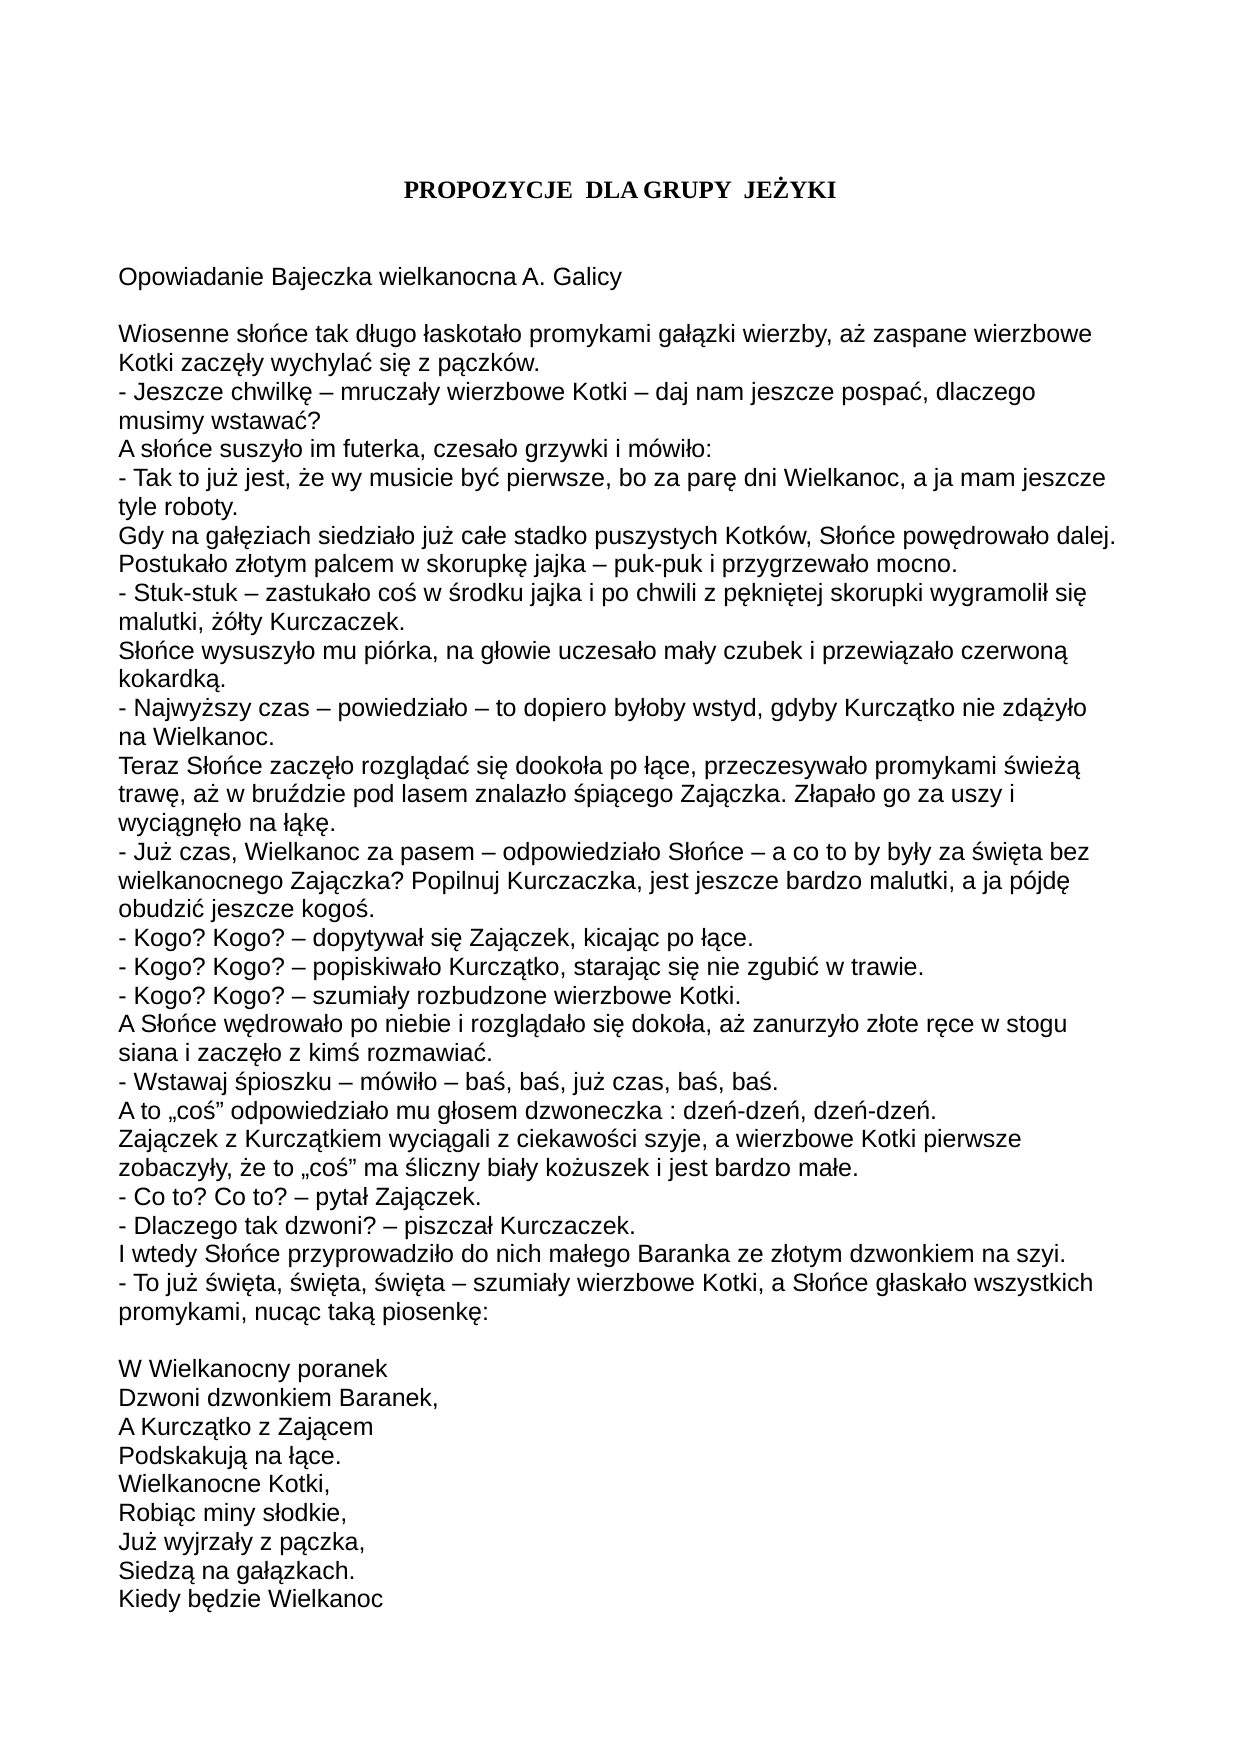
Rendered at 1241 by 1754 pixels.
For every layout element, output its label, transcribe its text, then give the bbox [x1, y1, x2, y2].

text Wiosenne słońce tak długo łaskotało promykami gałązki wierzby, aż zaspane wierzbowe Kotki zaczęły wychylać się z pączków. - Jeszcze chwilkę – mruczały wierzbowe Kotki – daj nam jeszcze pospać, dlaczego musimy wstawać? A słońce suszyło im futerka, czesało grzywki i mówiło: - Tak to już jest, że wy musicie być pierwsze, bo za parę dni Wielkanoc, a ja mam jeszcze tyle roboty. Gdy na gałęziach siedziało już całe stadko puszystych Kotków, Słońce powędrowało dalej. Postukało złotym palcem w skorupkę jajka – puk-puk i przygrzewało mocno. - Stuk-stuk – zastukało coś w środku jajka i po chwili z pękniętej skorupki wygramolił się malutki, żółty Kurczaczek. Słońce wysuszyło mu piórka, na głowie uczesało mały czubek i przewiązało czerwoną kokardką. - Najwyższy czas – powiedziało – to dopiero byłoby wstyd, gdyby Kurczątko nie zdążyło na Wielkanoc. Teraz Słońce zaczęło rozglądać się dookoła po łące, przeczesywało promykami świeżą trawę, aż w bruździe pod lasem znalazło śpiącego Zajączka. Złapało go za uszy i wyciągnęło na łąkę. - Już czas, Wielkanoc za pasem – odpowiedziało Słońce – a co to by były za święta bez wielkanocnego Zajączka? Popilnuj Kurczaczka, jest jeszcze bardzo malutki, a ja pójdę obudzić jeszcze kogoś. - Kogo? Kogo? – dopytywał się Zajączek, kicając po łące. - Kogo? Kogo? – popiskiwało Kurczątko, starając się nie zgubić w trawie. - Kogo? Kogo? – szumiały rozbudzone wierzbowe Kotki. A Słońce wędrowało po niebie i rozglądało się dokoła, aż zanurzyło złote ręce w stogu siana i zaczęło z kimś rozmawiać. - Wstawaj śpioszku – mówiło – baś, baś, już czas, baś, baś. A to „coś” odpowiedziało mu głosem dzwoneczka : dzeń-dzeń, dzeń-dzeń. Zajączek z Kurczątkiem wyciągali z ciekawości szyje, a wierzbowe Kotki pierwsze zobaczyły, że to „coś” ma śliczny biały kożuszek i jest bardzo małe. - Co to? Co to? – pytał Zajączek. - Dlaczego tak dzwoni? – piszczał Kurczaczek. I wtedy Słońce przyprowadziło do nich małego Baranka ze złotym dzwonkiem na szyi. - To już święta, święta, święta – szumiały wierzbowe Kotki, a Słońce głaskało wszystkich promykami, nucąc taką piosenkę: W Wielkanocny poranek Dzwoni dzwonkiem Baranek, A Kurczątko z Zającem Podskakują na łące. Wielkanocne Kotki, Robiąc miny słodkie, Już wyjrzały z pączka, Siedzą na gałązkach. Kiedy będzie Wielkanoc [118, 291, 1122, 1613]
text PROPOZYCJE DLA GRUPY JEŻYKI [118, 176, 1122, 204]
text Opowiadanie Bajeczka wielkanocna A. Galicy [118, 262, 1122, 291]
